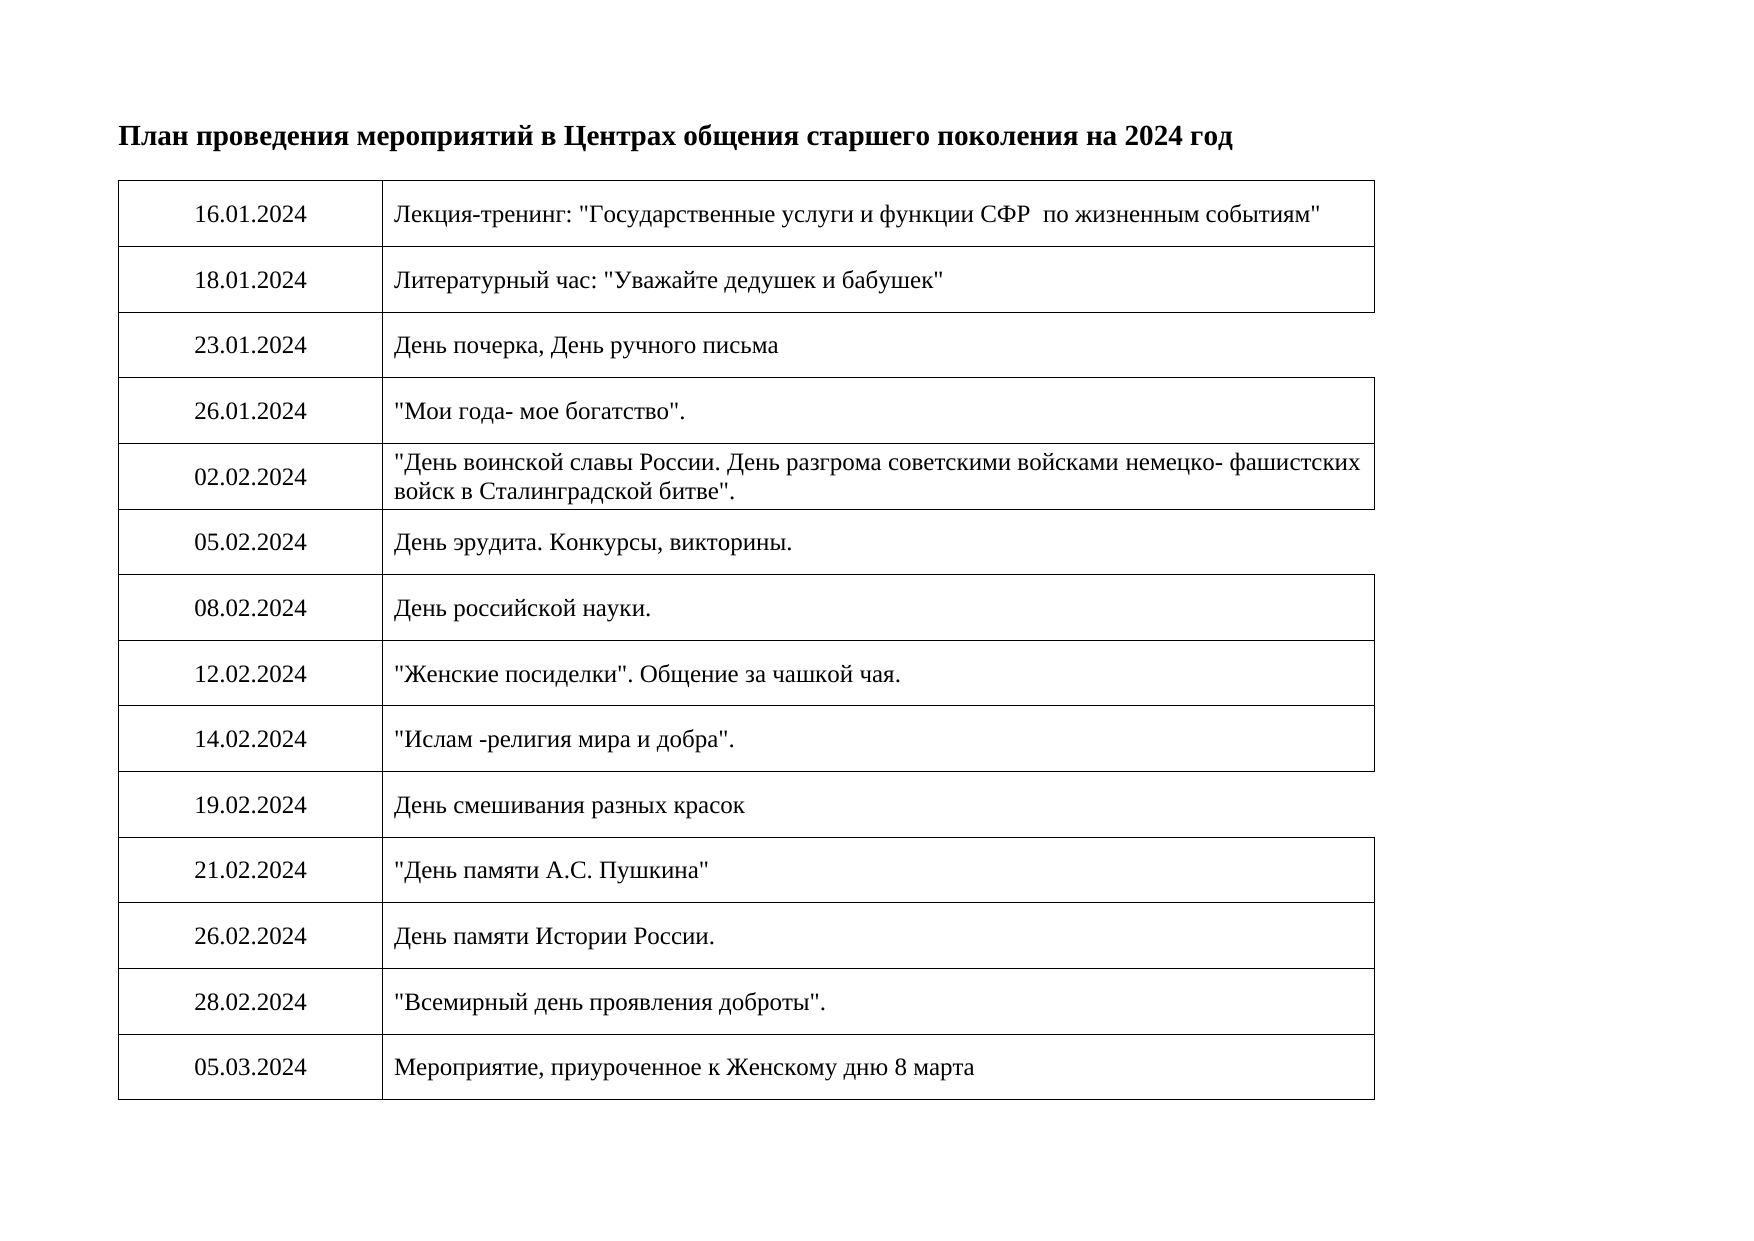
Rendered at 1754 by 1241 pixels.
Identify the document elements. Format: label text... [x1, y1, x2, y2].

table_header Лекция-тренинг: "Государственные услуги и функции СФР по жизненным событиям" [383, 181, 1374, 246]
table_cell "Ислам -религия мира и добра". [383, 706, 1374, 771]
table_cell "День памяти А.С. Пушкина" [383, 838, 1374, 902]
table_cell 18.01.2024 [119, 247, 382, 312]
table_cell Дeнь cмeшивaния paзныx кpacoк [383, 772, 1374, 837]
table_cell 02.02.2024 [119, 444, 382, 508]
table_cell 19.02.2024 [119, 772, 382, 837]
table_cell "День воинской славы России. День разгрома советскими войсками немецко- фашистских войск в Сталинградской битве". [383, 444, 1374, 508]
table_cell 21.02.2024 [119, 838, 382, 902]
table_header 16.01.2024 [119, 181, 382, 246]
table_cell "Мои года- мое богатство". [383, 378, 1374, 443]
table_cell Мероприятие, приуроченное к Женскому дню 8 марта [383, 1035, 1374, 1099]
table_cell 28.02.2024 [119, 969, 382, 1033]
table_cell Дeнь эpудитa. Конкурсы, викторины. [383, 510, 1374, 574]
table_cell 26.02.2024 [119, 903, 382, 968]
table_cell День памяти Истории России. [383, 903, 1374, 968]
table_cell Дeнь пoчepкa, Дeнь pучнoгo пиcьмa [383, 313, 1374, 377]
table_cell 14.02.2024 [119, 706, 382, 771]
table_cell Литературный час: "Уважайте дедушек и бабушек" [383, 247, 1374, 312]
table_cell 05.02.2024 [119, 510, 382, 574]
table_cell 08.02.2024 [119, 575, 382, 640]
table_cell "Женские посиделки". Общение за чашкой чая. [383, 641, 1374, 705]
table_cell 26.01.2024 [119, 378, 382, 443]
table_cell "Всемирный день проявления доброты". [383, 969, 1374, 1033]
table_cell 05.03.2024 [119, 1035, 382, 1099]
table_cell 12.02.2024 [119, 641, 382, 705]
table_cell 23.01.2024 [119, 313, 382, 377]
table_cell День российской науки. [383, 575, 1374, 640]
text План проведения мероприятий в Центрах общения старшего поколения на 2024 год [118, 118, 1636, 152]
